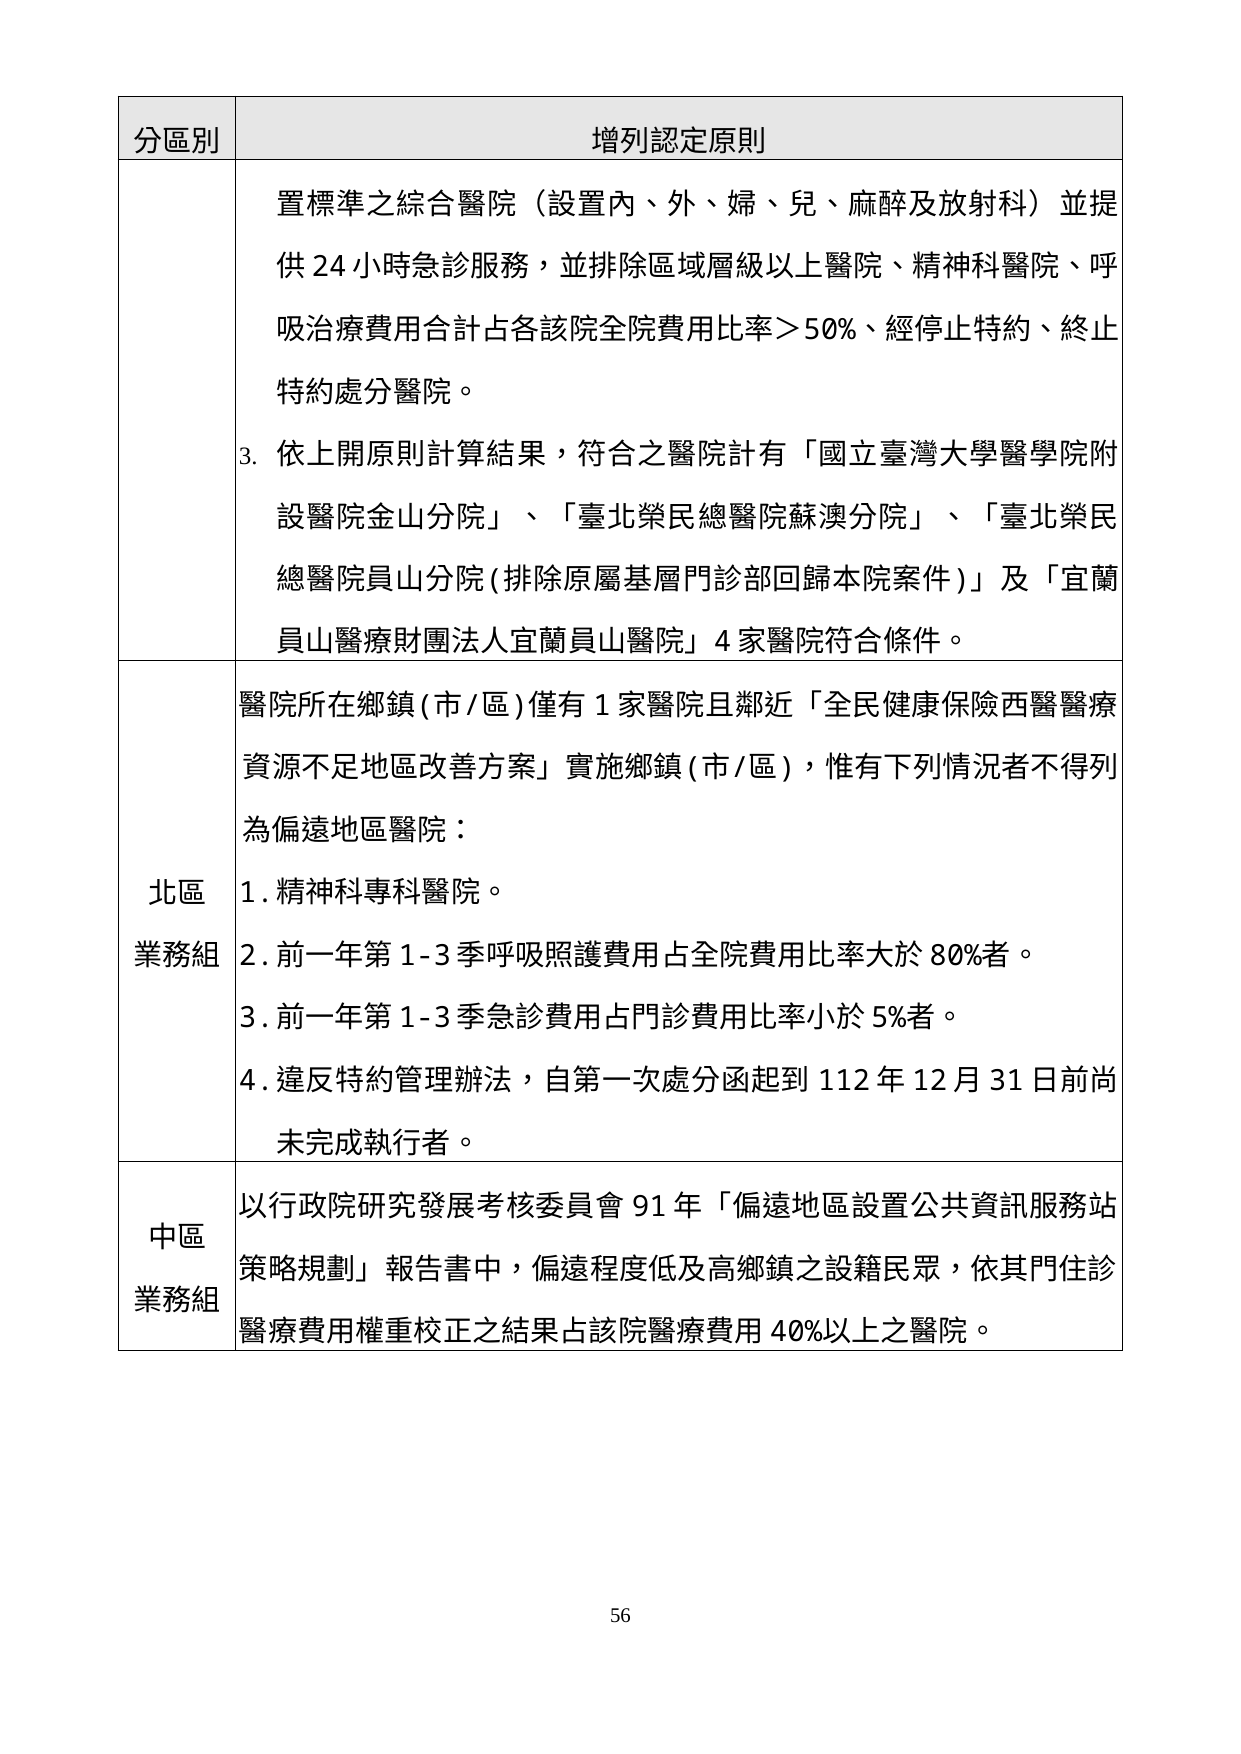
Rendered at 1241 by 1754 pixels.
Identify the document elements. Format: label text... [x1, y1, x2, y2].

table_cell 以行政院研究發展考核委員會91年「偏遠地區設置公共資訊服務站策略規劃」報告書中，偏遠程度低及高鄉鎮之設籍民眾，依其門住診醫療費用權重校正之結果占該院醫療費用40%以上之醫院。 [236, 1162, 1122, 1350]
table_header 增列認定原則 [236, 97, 1122, 159]
table_cell 置標準之綜合醫院（設置內、外、婦、兒、麻醉及放射科）並提供24小時急診服務，並排除區域層級以上醫院、精神科醫院、呼吸治療費用合計占各該院全院費用比率＞50%、經停止特約、終止特約處分醫院。 依上開原則計算結果，符合之醫院計有「國立臺灣大學醫學院附設醫院金山分院」、「臺北榮民總醫院蘇澳分院」、「臺北榮民總醫院員山分院(排除原屬基層門診部回歸本院案件)」及「宜蘭員山醫療財團法人宜蘭員山醫院」4家醫院符合條件。 [236, 160, 1122, 660]
table_cell 中區 業務組 [119, 1162, 235, 1350]
table_header 分區別 [119, 97, 235, 159]
table_cell [119, 160, 235, 660]
table_cell 醫院所在鄉鎮(市/區)僅有1家醫院且鄰近「全民健康保險西醫醫療資源不足地區改善方案」實施鄉鎮(市/區)，惟有下列情況者不得列為偏遠地區醫院： 精神科專科醫院。 前一年第1-3季呼吸照護費用占全院費用比率大於80%者。 前一年第1-3季急診費用占門診費用比率小於5%者。 違反特約管理辦法，自第一次處分函起到112年12月31日前尚未完成執行者。 [236, 661, 1122, 1161]
table_cell 北區 業務組 [119, 661, 235, 1161]
